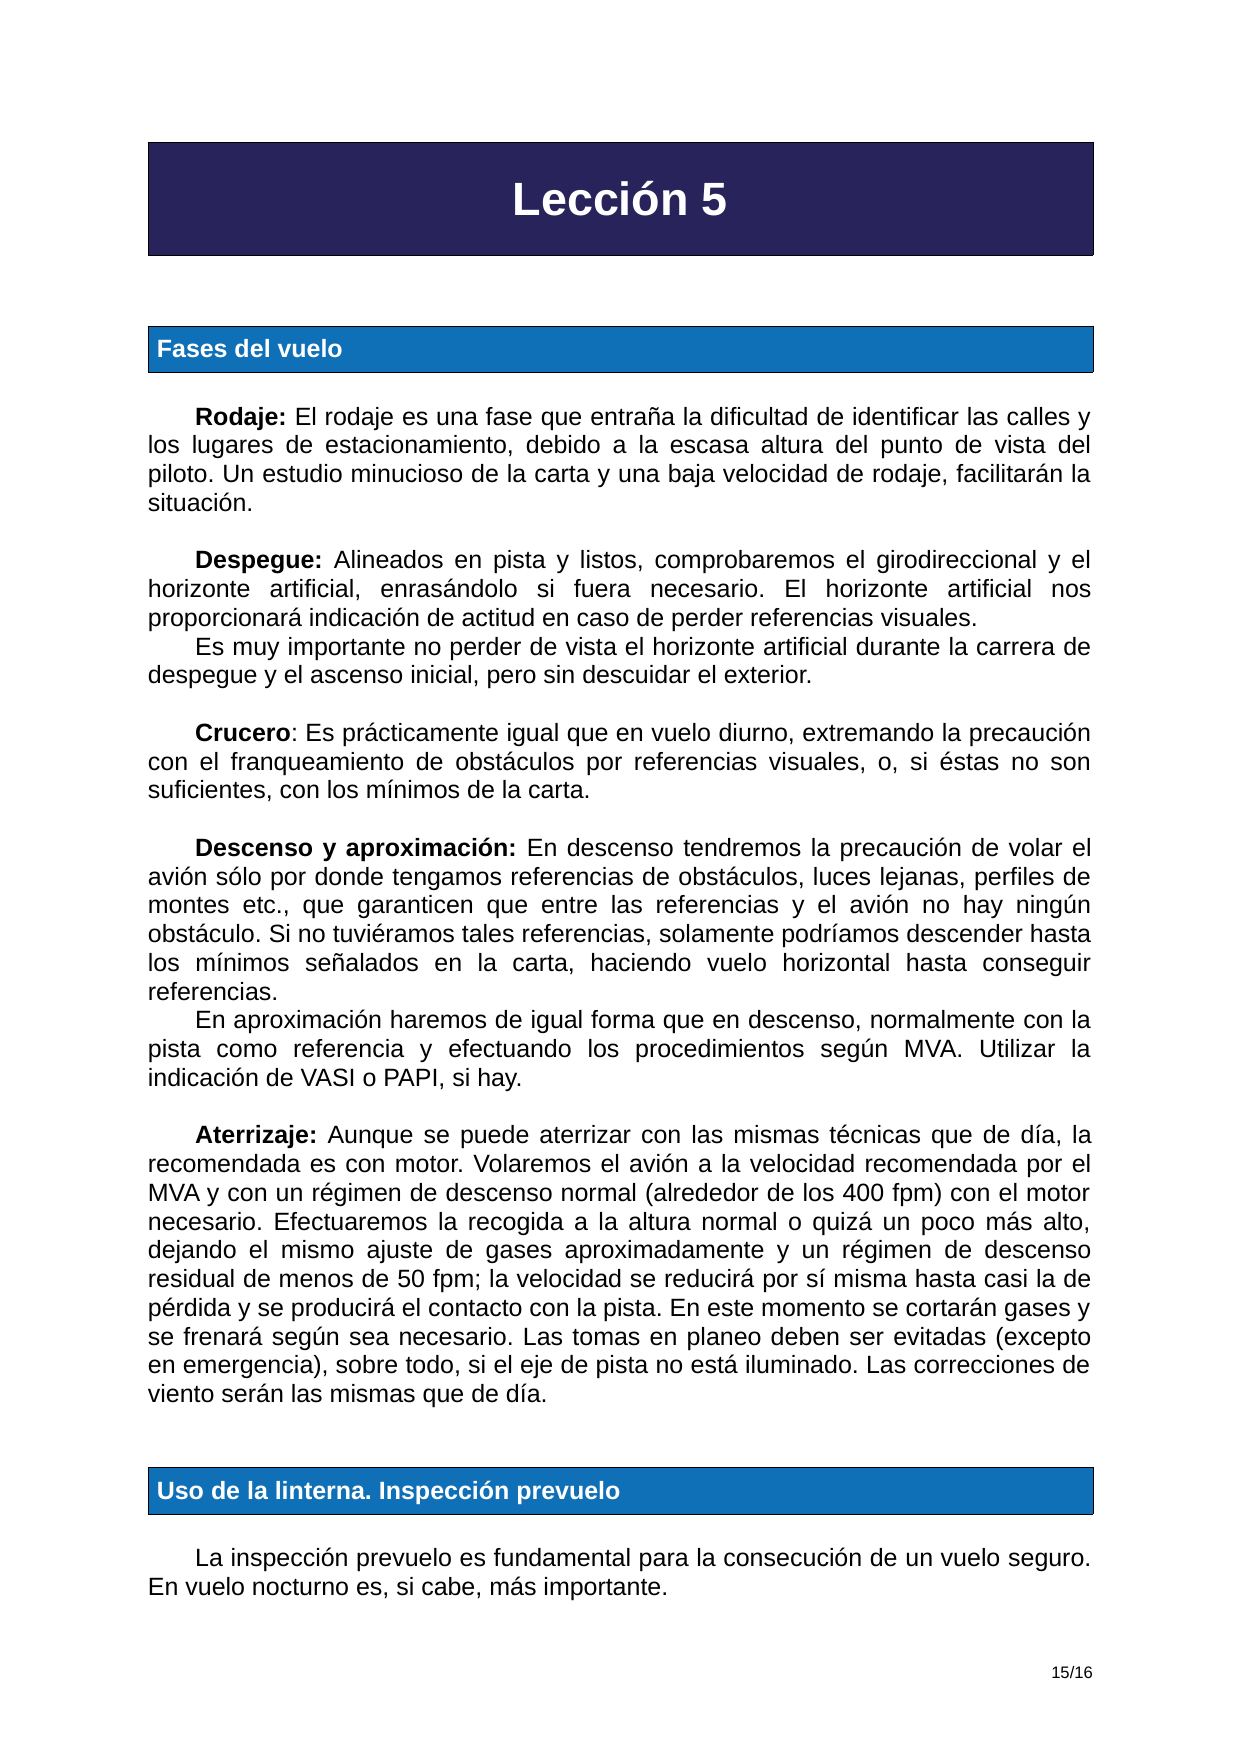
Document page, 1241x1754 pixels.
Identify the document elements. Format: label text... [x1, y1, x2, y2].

text En aproximación haremos de igual forma que en descenso, normalmente con la pista como referencia y efectuando los procedimientos según MVA. Utilizar la indicación de VASI o PAPI, si hay. [148, 1005, 1093, 1092]
text Crucero: Es prácticamente igual que en vuelo diurno, extremando la precaución con el franqueamiento de obstáculos por referencias visuales, o, si éstas no son suficientes, con los mínimos de la carta. [148, 718, 1093, 804]
text Descenso y aproximación: En descenso tendremos la precaución de volar el avión sólo por donde tengamos referencias de obstáculos, luces lejanas, perfiles de montes etc., que garanticen que entre las referencias y el avión no hay ningún obstáculo. Si no tuviéramos tales referencias, solamente podríamos descender hasta los mínimos señalados en la carta, haciendo vuelo horizontal hasta conseguir referencias. [148, 833, 1093, 1005]
text Aterrizaje: Aunque se puede aterrizar con las mismas técnicas que de día, la recomendada es con motor. Volaremos el avión a la velocidad recomendada por el MVA y con un régimen de descenso normal (alrededor de los 400 fpm) con el motor necesario. Efectuaremos la recogida a la altura normal o quizá un poco más alto, dejando el mismo ajuste de gases aproximadamente y un régimen de descenso residual de menos de 50 fpm; la velocidad se reducirá por sí misma hasta casi la de pérdida y se producirá el contacto con la pista. En este momento se cortarán gases y se frenará según sea necesario. Las tomas en planeo deben ser evitadas (excepto en emergencia), sobre todo, si el eje de pista no está iluminado. Las correcciones de viento serán las mismas que de día. [148, 1120, 1093, 1408]
text La inspección prevuelo es fundamental para la consecución de un vuelo seguro. En vuelo nocturno es, si cabe, más importante. [148, 1543, 1093, 1601]
subtitle Fases del vuelo [149, 327, 1093, 372]
subtitle Lección 5 [149, 143, 1093, 255]
subtitle Uso de la linterna. Inspección prevuelo [149, 1468, 1093, 1514]
text Es muy importante no perder de vista el horizonte artificial durante la carrera de despegue y el ascenso inicial, pero sin descuidar el exterior. [148, 632, 1093, 689]
text Rodaje: El rodaje es una fase que entraña la dificultad de identificar las calles y los lugares de estacionamiento, debido a la escasa altura del punto de vista del piloto. Un estudio minucioso de la carta y una baja velocidad de rodaje, facilitarán la situación. [148, 402, 1093, 545]
text Despegue: Alineados en pista y listos, comprobaremos el girodireccional y el horizonte artificial, enrasándolo si fuera necesario. El horizonte artificial nos proporcionará indicación de actitud en caso de perder referencias visuales. [148, 545, 1093, 632]
